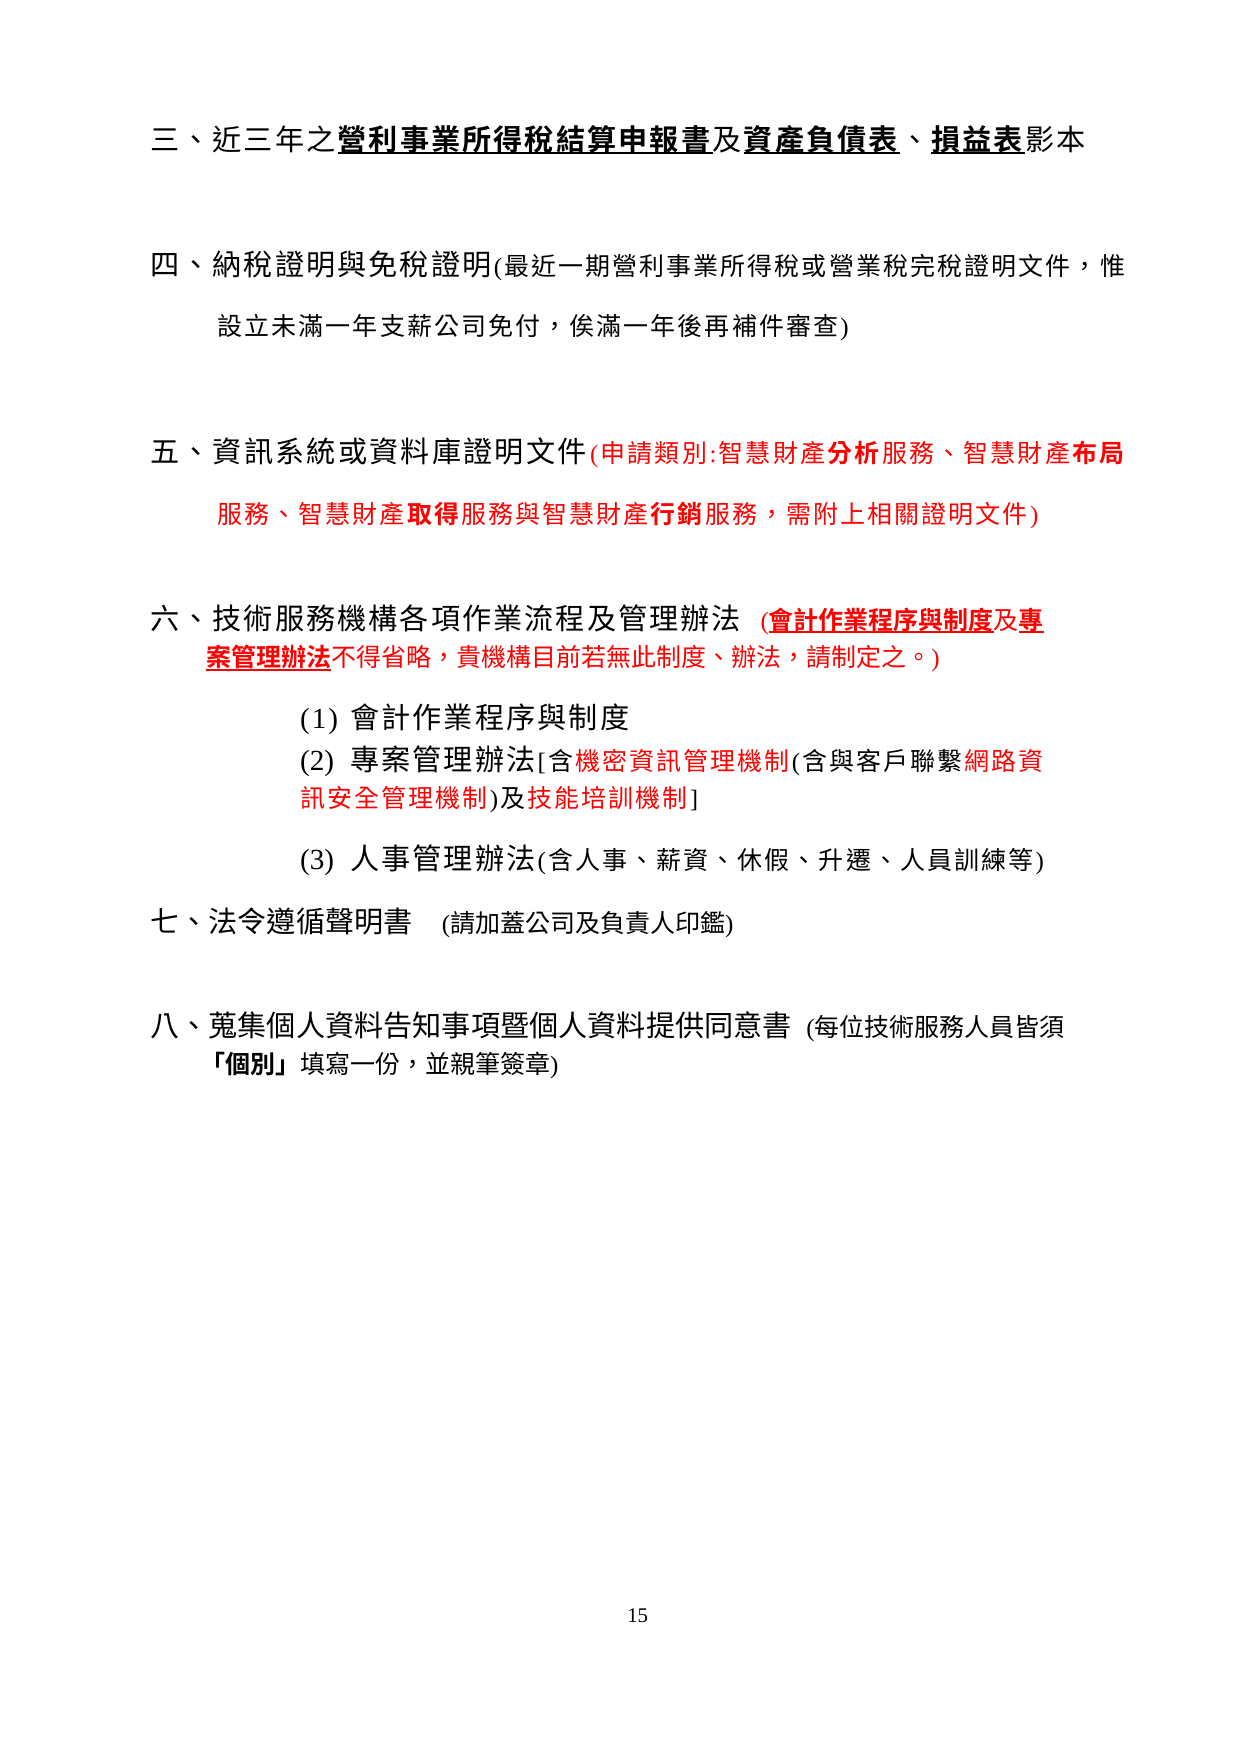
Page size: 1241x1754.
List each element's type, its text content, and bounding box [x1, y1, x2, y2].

text 四、納稅證明與免稅證明(最近一期營利事業所得稅或營業稅完稅證明文件，惟設立未滿一年支薪公司免付，俟滿一年後再補件審查) [150, 221, 1125, 346]
text 五、資訊系統或資料庫證明文件(申請類別:智慧財產分析服務、智慧財產布局服務、智慧財產取得服務與智慧財產行銷服務，需附上相關證明文件) [150, 408, 1125, 533]
text 六、技術服務機構各項作業流程及管理辦法 (會計作業程序與制度及專 [150, 596, 1125, 638]
list 人事管理辦法(含人事、薪資、休假、升遷、人員訓練等) [300, 815, 1125, 878]
list 專案管理辦法[含機密資訊管理機制(含與客戶聯繫網路資 [300, 737, 1125, 779]
text 案管理辦法不得省略，貴機構目前若無此制度、辦法，請制定之。) [200, 638, 1125, 674]
list 會計作業程序與制度 [300, 674, 1125, 737]
text 訊安全管理機制)及技能培訓機制] [300, 779, 1125, 815]
text 三、近三年之營利事業所得稅結算申報書及資產負債表、損益表影本 [150, 96, 1125, 158]
text 八、蒐集個人資料告知事項暨個人資料提供同意書 (每位技術服務人員皆須 [150, 1003, 1125, 1045]
text 七、法令遵循聲明書 (請加蓋公司及負責人印鑑) [150, 878, 1125, 940]
text 「個別」填寫一份，並親筆簽章) [200, 1045, 1125, 1081]
